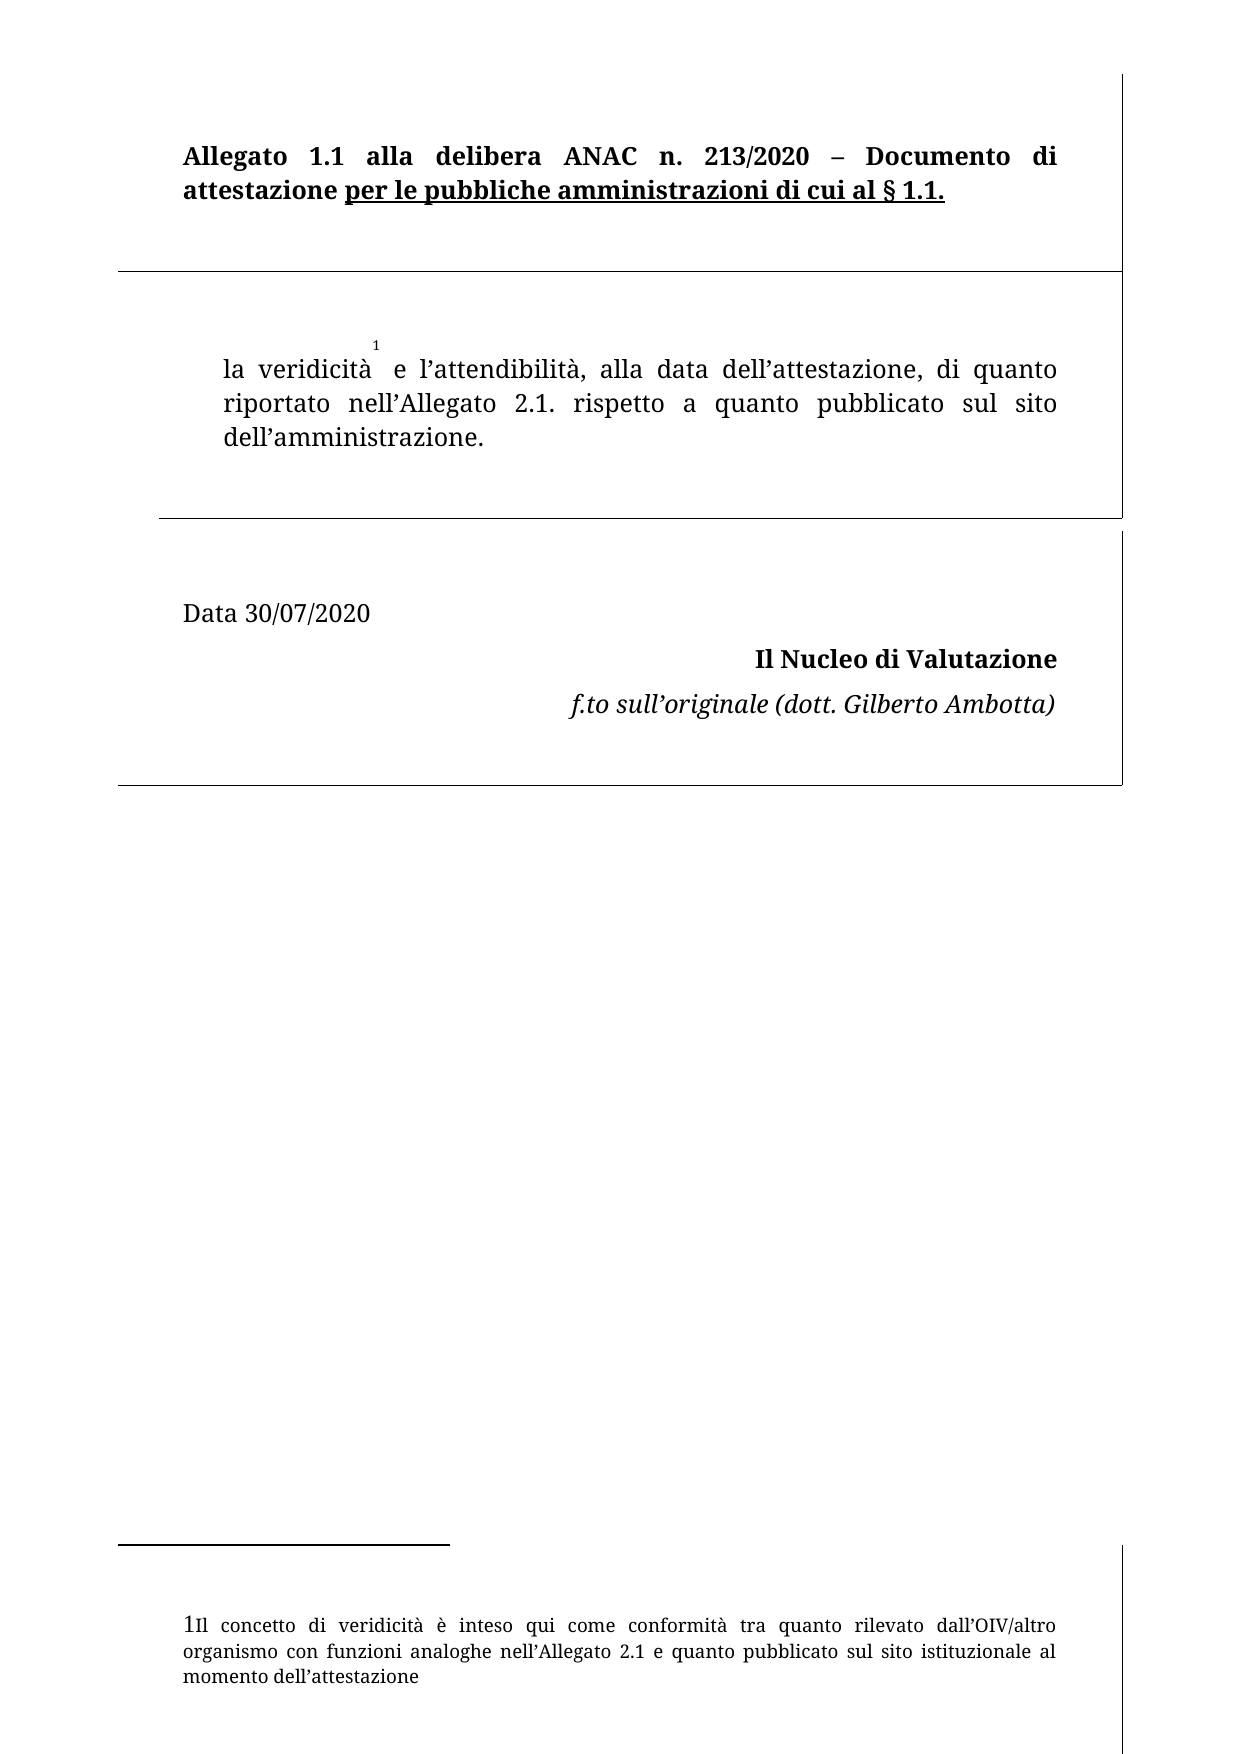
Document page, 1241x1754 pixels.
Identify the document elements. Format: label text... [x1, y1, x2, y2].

text la veridicità e l’attendibilità, alla data dell’attestazione, di quanto riportato nell’Allegato 2.1. rispetto a quanto pubblicato sul sito dell’amministrazione. [158, 271, 1122, 518]
text f.to sull’originale (dott. Gilberto Ambotta) [118, 623, 1122, 785]
text Il concetto di veridicità è inteso qui come conformità tra quanto rilevato dall’OIV/altro organismo con funzioni analoghe nell’Allegato 2.1 e quanto pubblicato sul sito istituzionale al momento dell’attestazione [118, 1545, 1122, 1754]
text Data 30/07/2020 [118, 531, 1122, 577]
text Il Nucleo di Valutazione [118, 577, 1122, 623]
